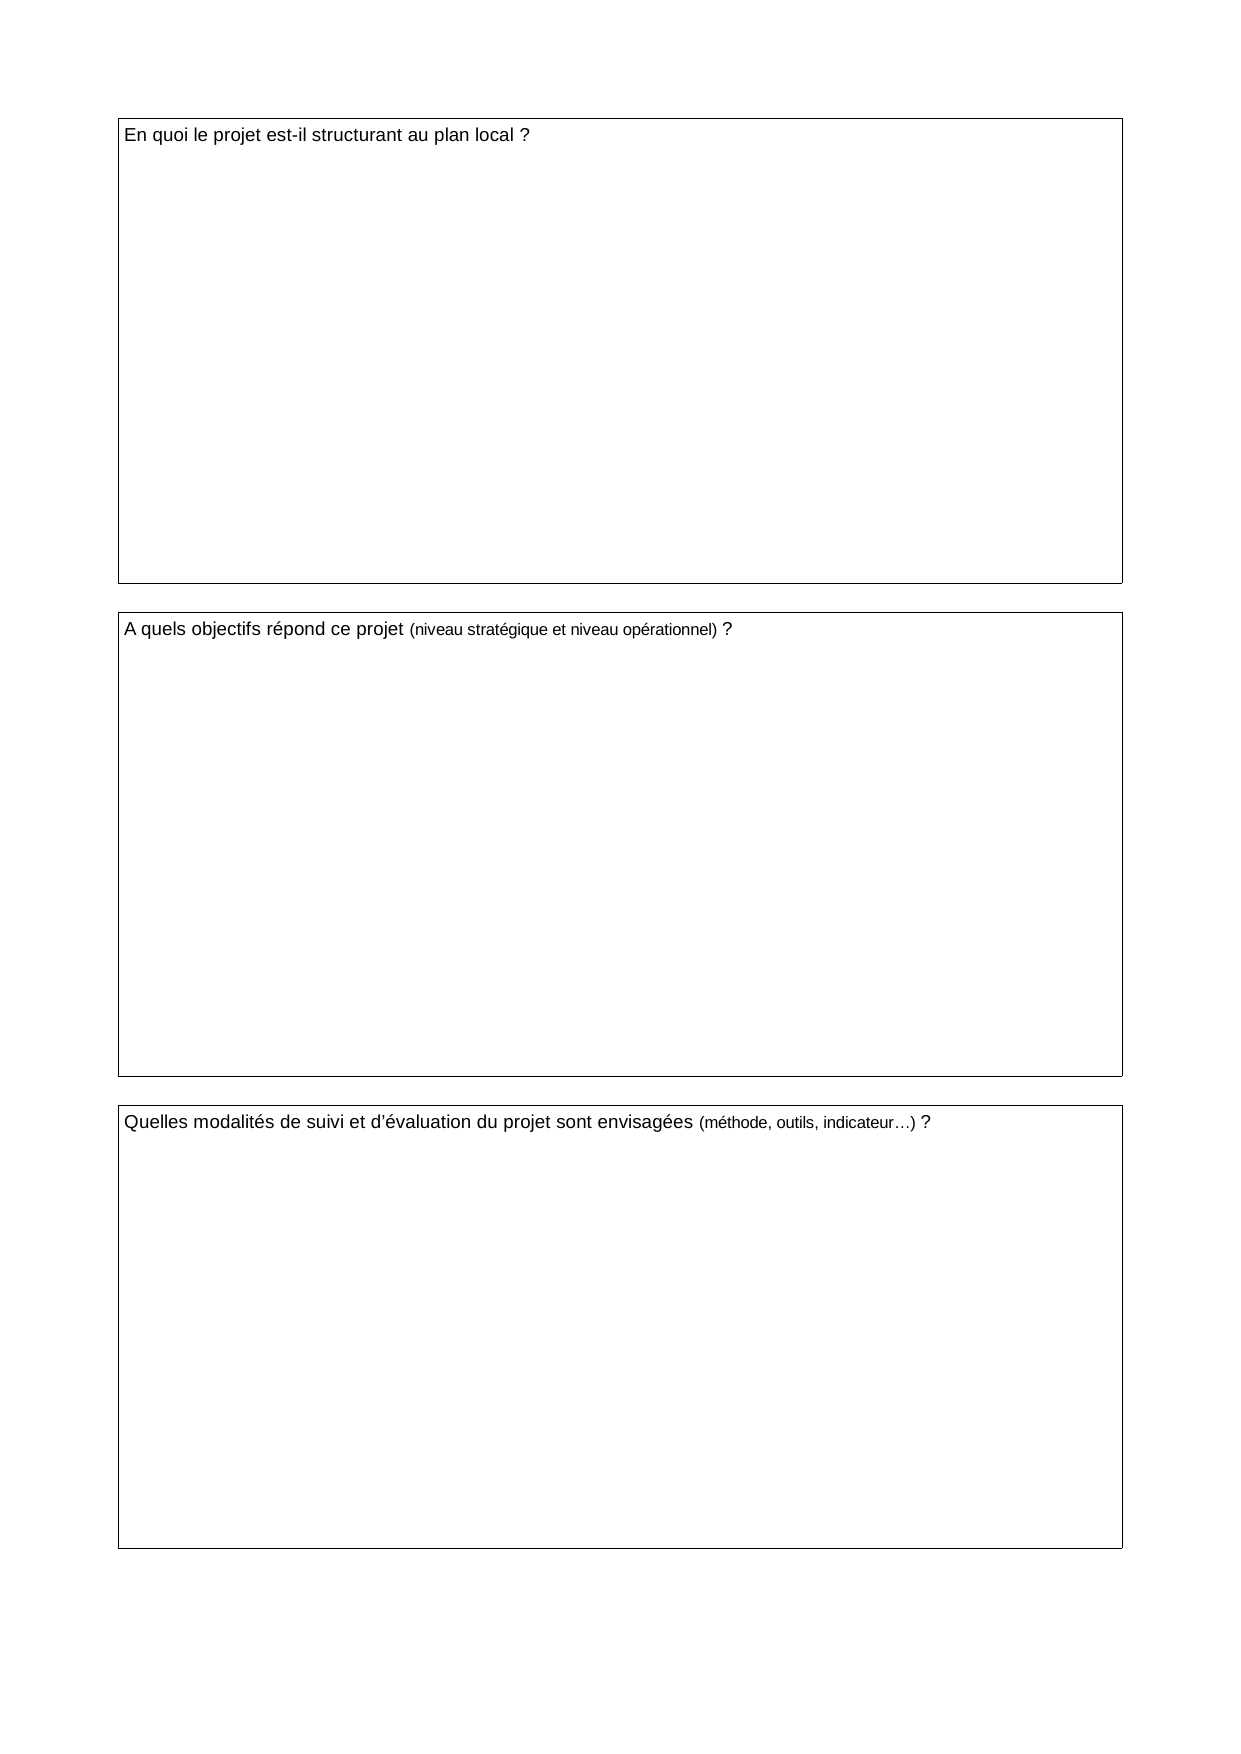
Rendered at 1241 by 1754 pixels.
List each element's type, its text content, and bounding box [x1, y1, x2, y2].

table_header A quels objectifs répond ce projet (niveau stratégique et niveau opérationnel) ? [119, 613, 1122, 1076]
table_header En quoi le projet est-il structurant au plan local ? [119, 119, 1122, 582]
table_header Quelles modalités de suivi et d’évaluation du projet sont envisagées (méthode, outils, indicateur…) ? [119, 1106, 1122, 1548]
